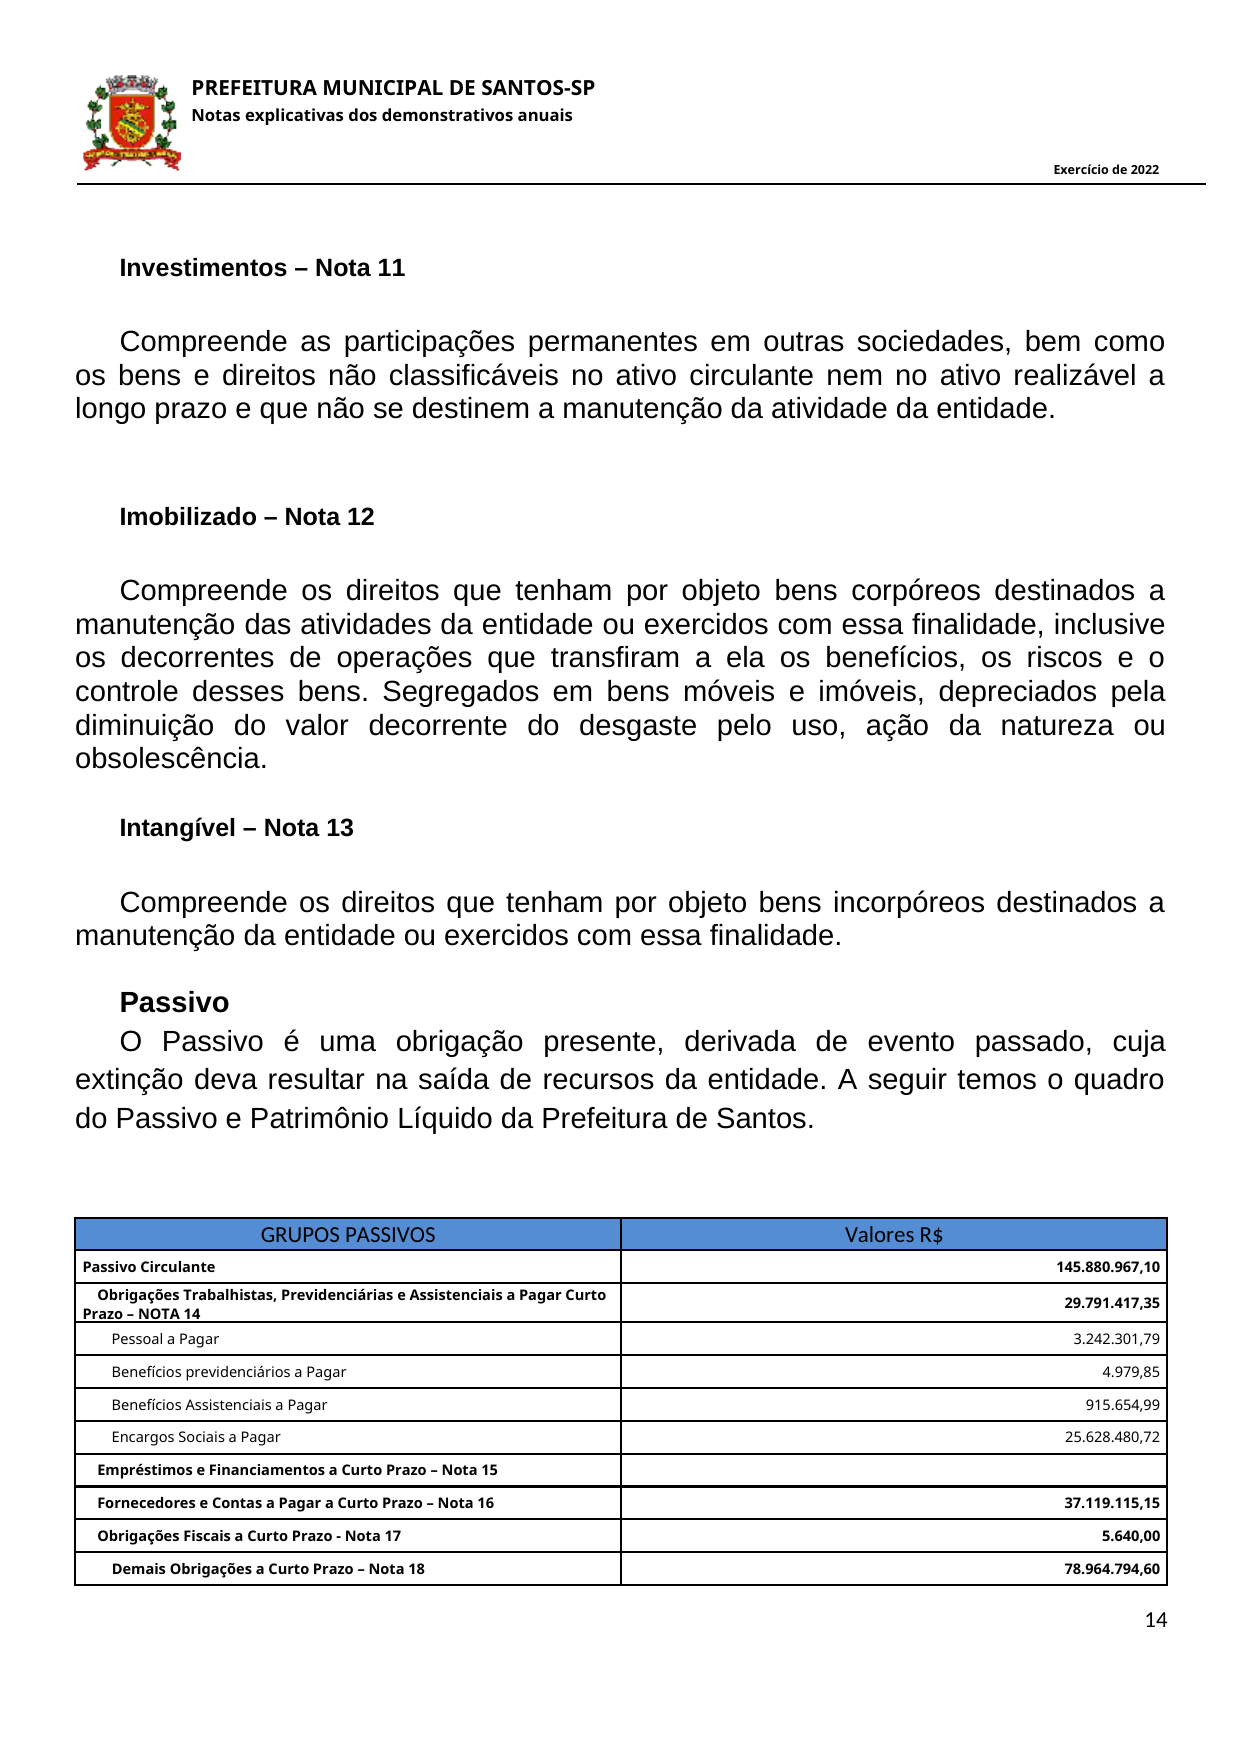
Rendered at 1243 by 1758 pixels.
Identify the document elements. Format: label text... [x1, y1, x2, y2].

table_cell 4.979,85 [622, 1356, 1166, 1387]
table_cell 29.791.417,35 [622, 1284, 1166, 1321]
table_header Valores R$ [622, 1219, 1166, 1249]
text Imobilizado – Nota 12 [75, 502, 1167, 531]
table_cell 78.964.794,60 [622, 1553, 1166, 1584]
text Passivo [119, 985, 1167, 1019]
table_cell [622, 1455, 1166, 1485]
text Compreende os direitos que tenham por objeto bens corpóreos destinados a manutenção das atividades da entidade ou exercidos com essa finalidade, inclusive os decorrentes de operações que transfiram a ela os benefícios, os riscos e o controle desses bens. Segregados em bens móveis e imóveis, depreciados pela diminuição do valor decorrente do desgaste pelo uso, ação da natureza ou obsolescência. [75, 573, 1167, 774]
table_cell 25.628.480,72 [622, 1422, 1166, 1452]
table_cell Benefícios previdenciários a Pagar [76, 1356, 620, 1387]
table_cell 3.242.301,79 [622, 1323, 1166, 1354]
table_cell 5.640,00 [622, 1520, 1166, 1551]
table_cell Obrigações Fiscais a Curto Prazo - Nota 17 [76, 1520, 620, 1551]
text O Passivo é uma obrigação presente, derivada de evento passado, cuja extinção deva resultar na saída de recursos da entidade. A seguir temos o quadro do Passivo e Patrimônio Líquido da Prefeitura de Santos. [75, 1024, 1167, 1134]
table_cell Benefícios Assistenciais a Pagar [76, 1389, 620, 1420]
text Investimentos – Nota 11 [75, 252, 1167, 281]
table_cell 145.880.967,10 [622, 1251, 1166, 1282]
table_header GRUPOS PASSIVOS [76, 1219, 620, 1249]
table_cell Pessoal a Pagar [76, 1323, 620, 1354]
table_cell Encargos Sociais a Pagar [76, 1422, 620, 1452]
text Compreende os direitos que tenham por objeto bens incorpóreos destinados a manutenção da entidade ou exercidos com essa finalidade. [75, 885, 1167, 952]
text Intangível – Nota 13 [75, 813, 1167, 842]
table_cell 37.119.115,15 [622, 1488, 1166, 1518]
table_cell Passivo Circulante [76, 1251, 620, 1282]
table_cell Empréstimos e Financiamentos a Curto Prazo – Nota 15 [76, 1455, 620, 1485]
table_cell Obrigações Trabalhistas, Previdenciárias e Assistenciais a Pagar Curto Prazo – NOTA 14 [76, 1284, 620, 1321]
table_cell Demais Obrigações a Curto Prazo – Nota 18 [76, 1553, 620, 1584]
table_cell Fornecedores e Contas a Pagar a Curto Prazo – Nota 16 [76, 1488, 620, 1518]
text Compreende as participações permanentes em outras sociedades, bem como os bens e direitos não classificáveis no ativo circulante nem no ativo realizável a longo prazo e que não se destinem a manutenção da atividade da entidade. [75, 324, 1167, 425]
table_cell 915.654,99 [622, 1389, 1166, 1420]
